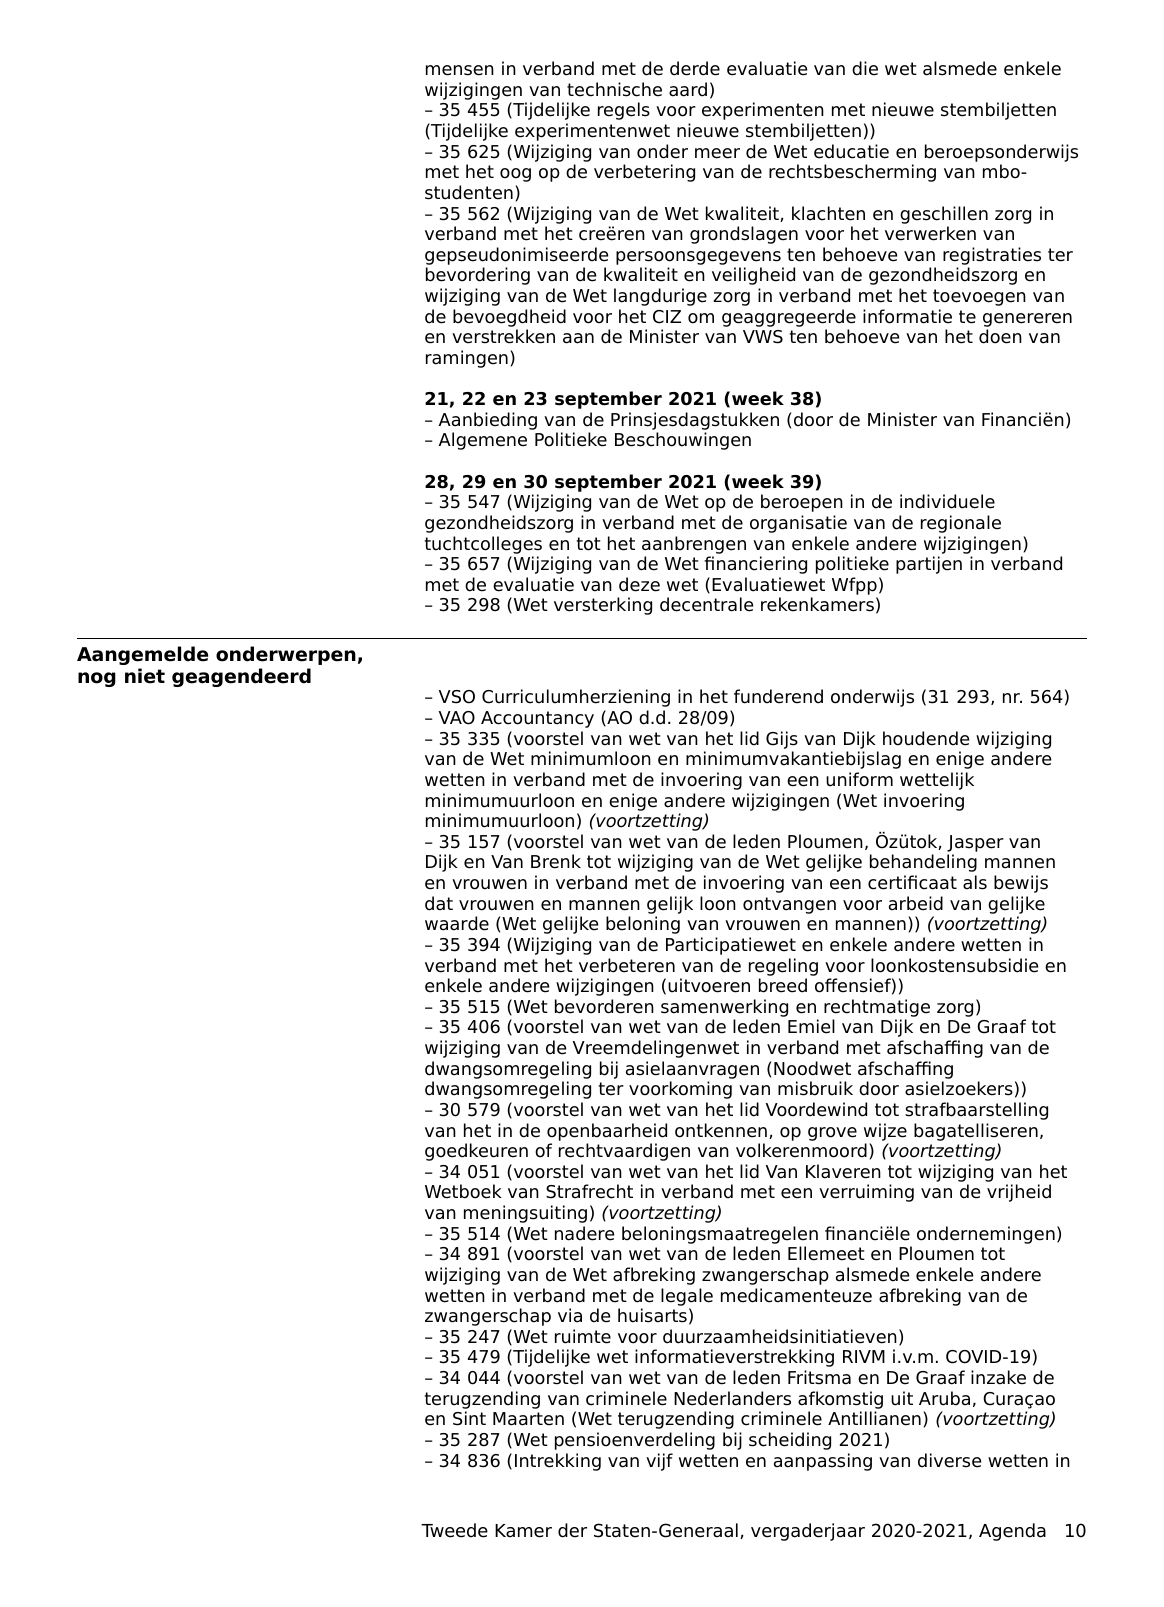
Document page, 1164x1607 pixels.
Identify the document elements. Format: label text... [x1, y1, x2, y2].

table_cell [401, 1451, 418, 1471]
table_cell [401, 1244, 418, 1327]
table_cell [77, 410, 401, 430]
table_cell – 34 051 (voorstel van wet van het lid Van Klaveren tot wijziging van het Wetboek van Strafrecht in verband met een verruiming van de vrijheid van meningsuiting) (voortzetting) [418, 1162, 1087, 1224]
table_cell [401, 688, 418, 708]
table_cell [401, 1018, 418, 1100]
table_cell [401, 369, 418, 389]
table_cell – 35 514 (Wet nadere beloningsmaatregelen financiële ondernemingen) [418, 1224, 1087, 1244]
table_header Aangemelde onderwerpen, nog niet geagendeerd [77, 639, 401, 687]
table_cell [77, 1368, 401, 1430]
table_cell [77, 451, 401, 472]
table_cell – 35 547 (Wijziging van de Wet op de beroepen in de individuele gezondheidszorg in verband met de organisatie van de regionale tuchtcolleges en tot het aanbrengen van enkele andere wijzigingen) [418, 492, 1087, 554]
table_cell [401, 142, 418, 203]
table_cell [401, 1162, 418, 1224]
table_cell [401, 1368, 418, 1430]
table_cell – 35 287 (Wet pensioenverdeling bij scheiding 2021) [418, 1430, 1087, 1451]
table_cell [401, 935, 418, 997]
table_cell [77, 832, 401, 935]
table_cell [77, 142, 401, 203]
table_cell – 35 394 (Wijziging van de Participatiewet en enkele andere wetten in verband met het verbeteren van de regeling voor loonkostensubsidie en enkele andere wijzigingen (uitvoeren breed offensief)) [418, 935, 1087, 997]
table_cell [77, 492, 401, 554]
table_cell [77, 1348, 401, 1368]
table_cell – 35 335 (voorstel van wet van het lid Gijs van Dijk houdende wijziging van de Wet minimumloon en minimumvakantiebijslag en enige andere wetten in verband met de invoering van een uniform wettelijk minimumuurloon en enige andere wijzigingen (Wet invoering minimumuurloon) (voortzetting) [418, 729, 1087, 832]
table_cell – 35 479 (Tijdelijke wet informatieverstrekking RIVM i.v.m. COVID-19) [418, 1348, 1087, 1368]
table_cell [401, 100, 418, 142]
table_cell [77, 1162, 401, 1224]
table_cell [77, 1430, 401, 1451]
table_cell [401, 708, 418, 729]
table_cell [401, 492, 418, 554]
table_cell [401, 595, 418, 616]
table_cell [401, 472, 418, 492]
table_cell [401, 59, 418, 100]
table_cell [77, 59, 401, 100]
table_cell [401, 1348, 418, 1368]
table_cell [401, 451, 418, 472]
table_cell [77, 729, 401, 832]
table_cell [77, 935, 401, 997]
table_cell [77, 1018, 401, 1100]
table_cell – 35 298 (Wet versterking decentrale rekenkamers) [418, 595, 1087, 616]
table_cell [77, 389, 401, 410]
table_cell – 34 044 (voorstel van wet van de leden Fritsma en De Graaf inzake de terugzending van criminele Nederlanders afkomstig uit Aruba, Curaçao en Sint Maarten (Wet terugzending criminele Antillianen) (voortzetting) [418, 1368, 1087, 1430]
table_cell – Algemene Politieke Beschouwingen [418, 430, 1087, 451]
table_cell [401, 389, 418, 410]
table_cell [77, 100, 401, 142]
table_cell [77, 688, 401, 708]
table_cell [77, 1244, 401, 1327]
table_cell – VAO Accountancy (AO d.d. 28/09) [418, 708, 1087, 729]
table_cell [77, 472, 401, 492]
table_cell [418, 451, 1087, 472]
table_cell [401, 430, 418, 451]
table_cell – 35 157 (voorstel van wet van de leden Ploumen, Özütok, Jasper van Dijk en Van Brenk tot wijziging van de Wet gelijke behandeling mannen en vrouwen in verband met de invoering van een certificaat als bewijs dat vrouwen en mannen gelijk loon ontvangen voor arbeid van gelijke waarde (Wet gelijke beloning van vrouwen en mannen)) (voortzetting) [418, 832, 1087, 935]
table_cell [77, 997, 401, 1017]
table_cell [77, 1451, 401, 1471]
table_cell [77, 430, 401, 451]
table_cell – 35 406 (voorstel van wet van de leden Emiel van Dijk en De Graaf tot wijziging van de Vreemdelingenwet in verband met afschaffing van de dwangsomregeling bij asielaanvragen (Noodwet afschaffing dwangsomregeling ter voorkoming van misbruik door asielzoekers)) [418, 1018, 1087, 1100]
table_cell – 35 562 (Wijziging van de Wet kwaliteit, klachten en geschillen zorg in verband met het creëren van grondslagen voor het verwerken van gepseudonimiseerde persoonsgegevens ten behoeve van registraties ter bevordering van de kwaliteit en veiligheid van de gezondheidszorg en wijziging van de Wet langdurige zorg in verband met het toevoegen van de bevoegdheid voor het CIZ om geaggregeerde informatie te genereren en verstrekken aan de Minister van VWS ten behoeve van het doen van ramingen) [418, 204, 1087, 368]
table_cell [77, 554, 401, 595]
table_cell – Aanbieding van de Prinsjesdagstukken (door de Minister van Financiën) [418, 410, 1087, 430]
table_cell 21, 22 en 23 september 2021 (week 38) [418, 389, 1087, 410]
table_cell [401, 997, 418, 1017]
table_cell [401, 204, 418, 368]
table_cell [401, 1224, 418, 1244]
table_cell [401, 410, 418, 430]
table_cell 28, 29 en 30 september 2021 (week 39) [418, 472, 1087, 492]
table_cell – 35 247 (Wet ruimte voor duurzaamheidsinitiatieven) [418, 1327, 1087, 1347]
table_cell [401, 554, 418, 595]
table_cell – 34 836 (Intrekking van vijf wetten en aanpassing van diverse wetten in [418, 1451, 1087, 1471]
table_cell – VSO Curriculumherziening in het funderend onderwijs (31 293, nr. 564) [418, 688, 1087, 708]
table_cell – 35 515 (Wet bevorderen samenwerking en rechtmatige zorg) [418, 997, 1087, 1017]
table_cell [77, 1327, 401, 1347]
table_cell – 30 579 (voorstel van wet van het lid Voordewind tot strafbaarstelling van het in de openbaarheid ontkennen, op grove wijze bagatelliseren, goedkeuren of rechtvaardigen van volkerenmoord) (voortzetting) [418, 1100, 1087, 1162]
table_cell – 35 625 (Wijziging van onder meer de Wet educatie en beroepsonderwijs met het oog op de verbetering van de rechtsbescherming van mbo-studenten) [418, 142, 1087, 203]
table_cell [77, 595, 401, 616]
table_cell [401, 832, 418, 935]
table_cell [401, 729, 418, 832]
table_cell [77, 204, 401, 368]
table_cell – 35 455 (Tijdelijke regels voor experimenten met nieuwe stembiljetten (Tijdelijke experimentenwet nieuwe stembiljetten)) [418, 100, 1087, 142]
table_cell [77, 1100, 401, 1162]
table_cell [77, 708, 401, 729]
table_cell [401, 1430, 418, 1451]
table_header [401, 639, 418, 687]
table_cell [77, 1224, 401, 1244]
table_cell [401, 1100, 418, 1162]
table_cell mensen in verband met de derde evaluatie van die wet alsmede enkele wijzigingen van technische aard) [418, 59, 1087, 100]
table_header [418, 639, 1087, 687]
table_cell [401, 1327, 418, 1347]
table_cell [77, 369, 401, 389]
table_cell [418, 369, 1087, 389]
table_cell – 35 657 (Wijziging van de Wet financiering politieke partijen in verband met de evaluatie van deze wet (Evaluatiewet Wfpp) [418, 554, 1087, 595]
table_cell – 34 891 (voorstel van wet van de leden Ellemeet en Ploumen tot wijziging van de Wet afbreking zwangerschap alsmede enkele andere wetten in verband met de legale medicamenteuze afbreking van de zwangerschap via de huisarts) [418, 1244, 1087, 1327]
